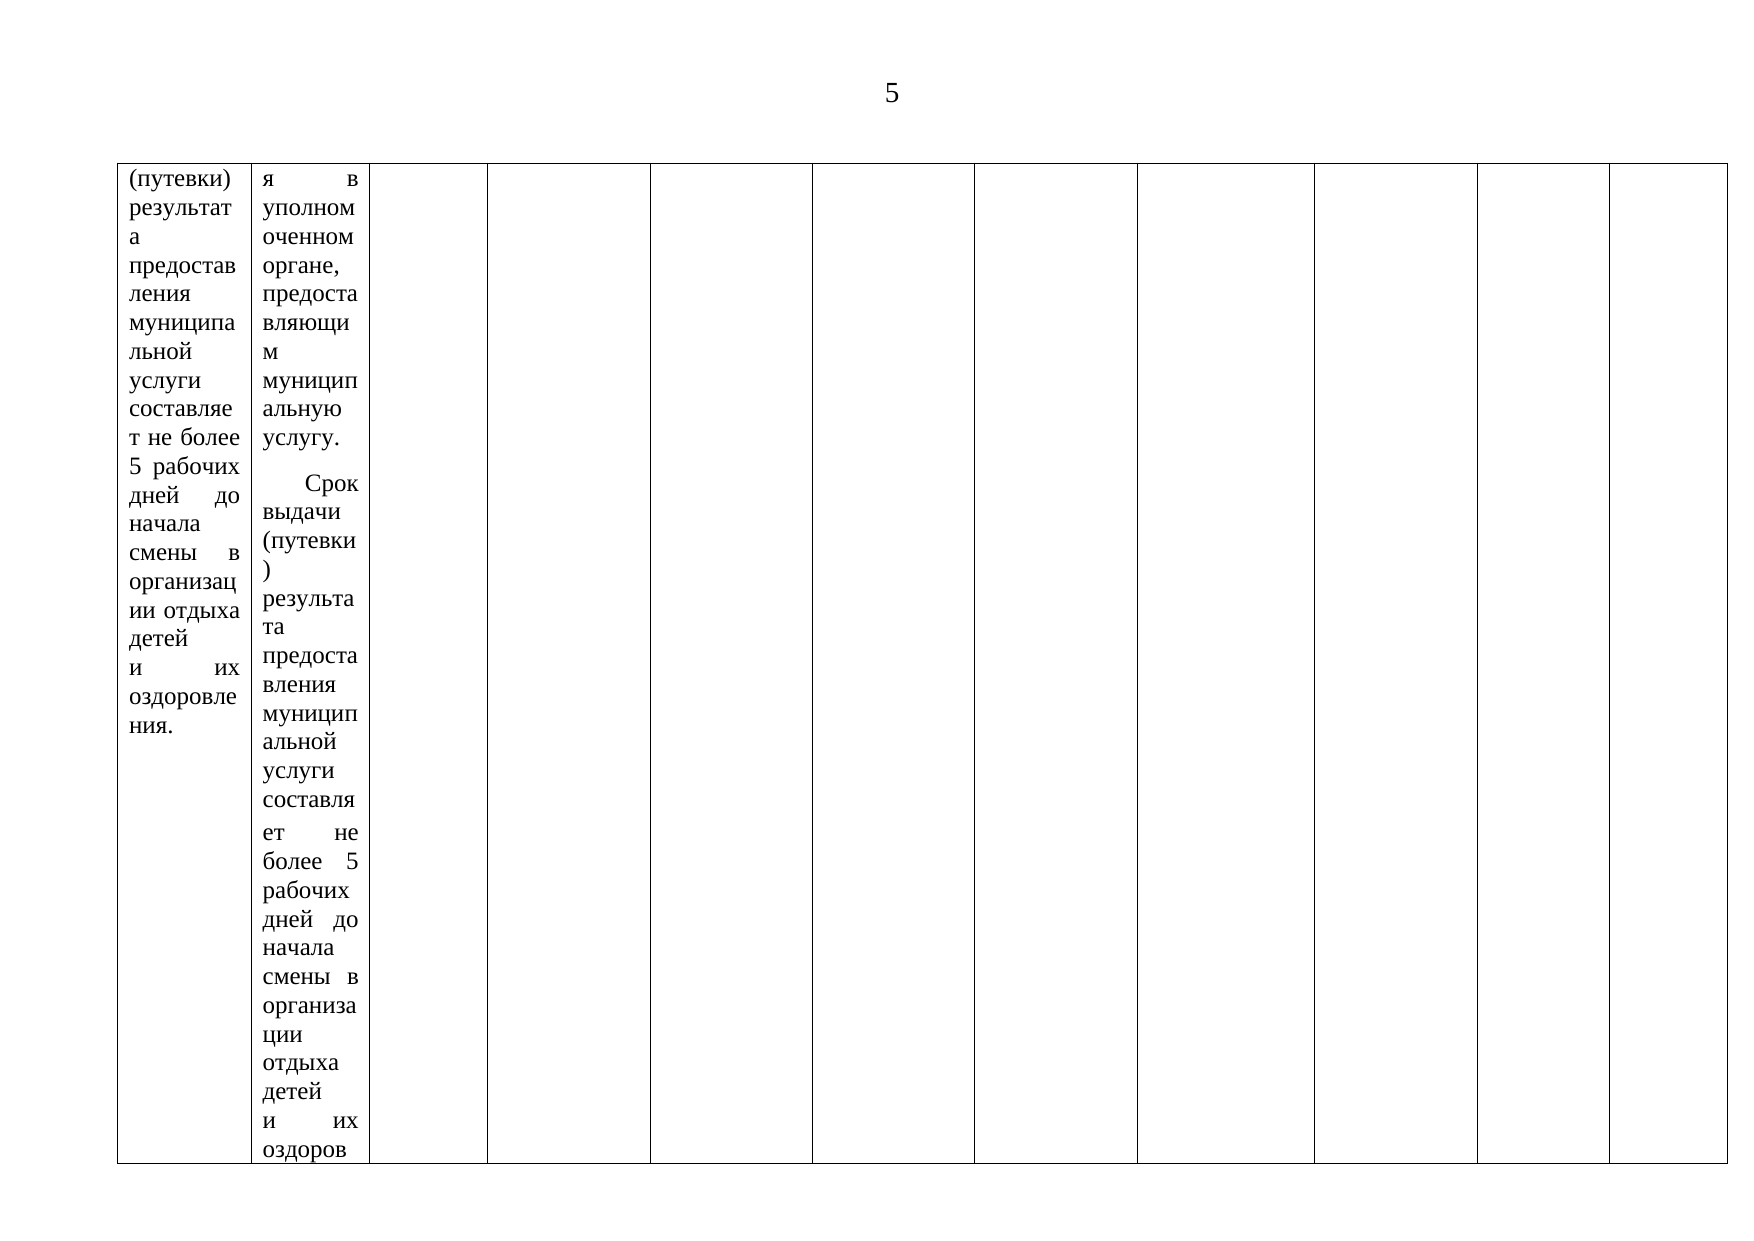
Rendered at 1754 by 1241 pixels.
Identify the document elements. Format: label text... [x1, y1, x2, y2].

table_cell [1610, 164, 1727, 1162]
table_cell [370, 164, 487, 1162]
table_cell [975, 164, 1137, 1162]
table_cell [1138, 164, 1314, 1162]
table_cell [1478, 164, 1609, 1162]
table_cell [1315, 164, 1477, 1162]
table_cell я в уполномоченном органе, предоставляющим муниципальную услугу. Срок выдачи (путевки) результата предоставления муниципальной услуги составляет не более 5 рабочих дней до начала смены в организации отдыха детей и их оздоров [252, 164, 369, 1162]
table_cell [488, 164, 650, 1162]
table_cell [651, 164, 812, 1162]
table_cell (путевки) результата предоставления муниципальной услуги составляет не более 5 рабочих дней до начала смены в организации отдыха детей и их оздоровления. [118, 164, 251, 1162]
table_cell [813, 164, 974, 1162]
